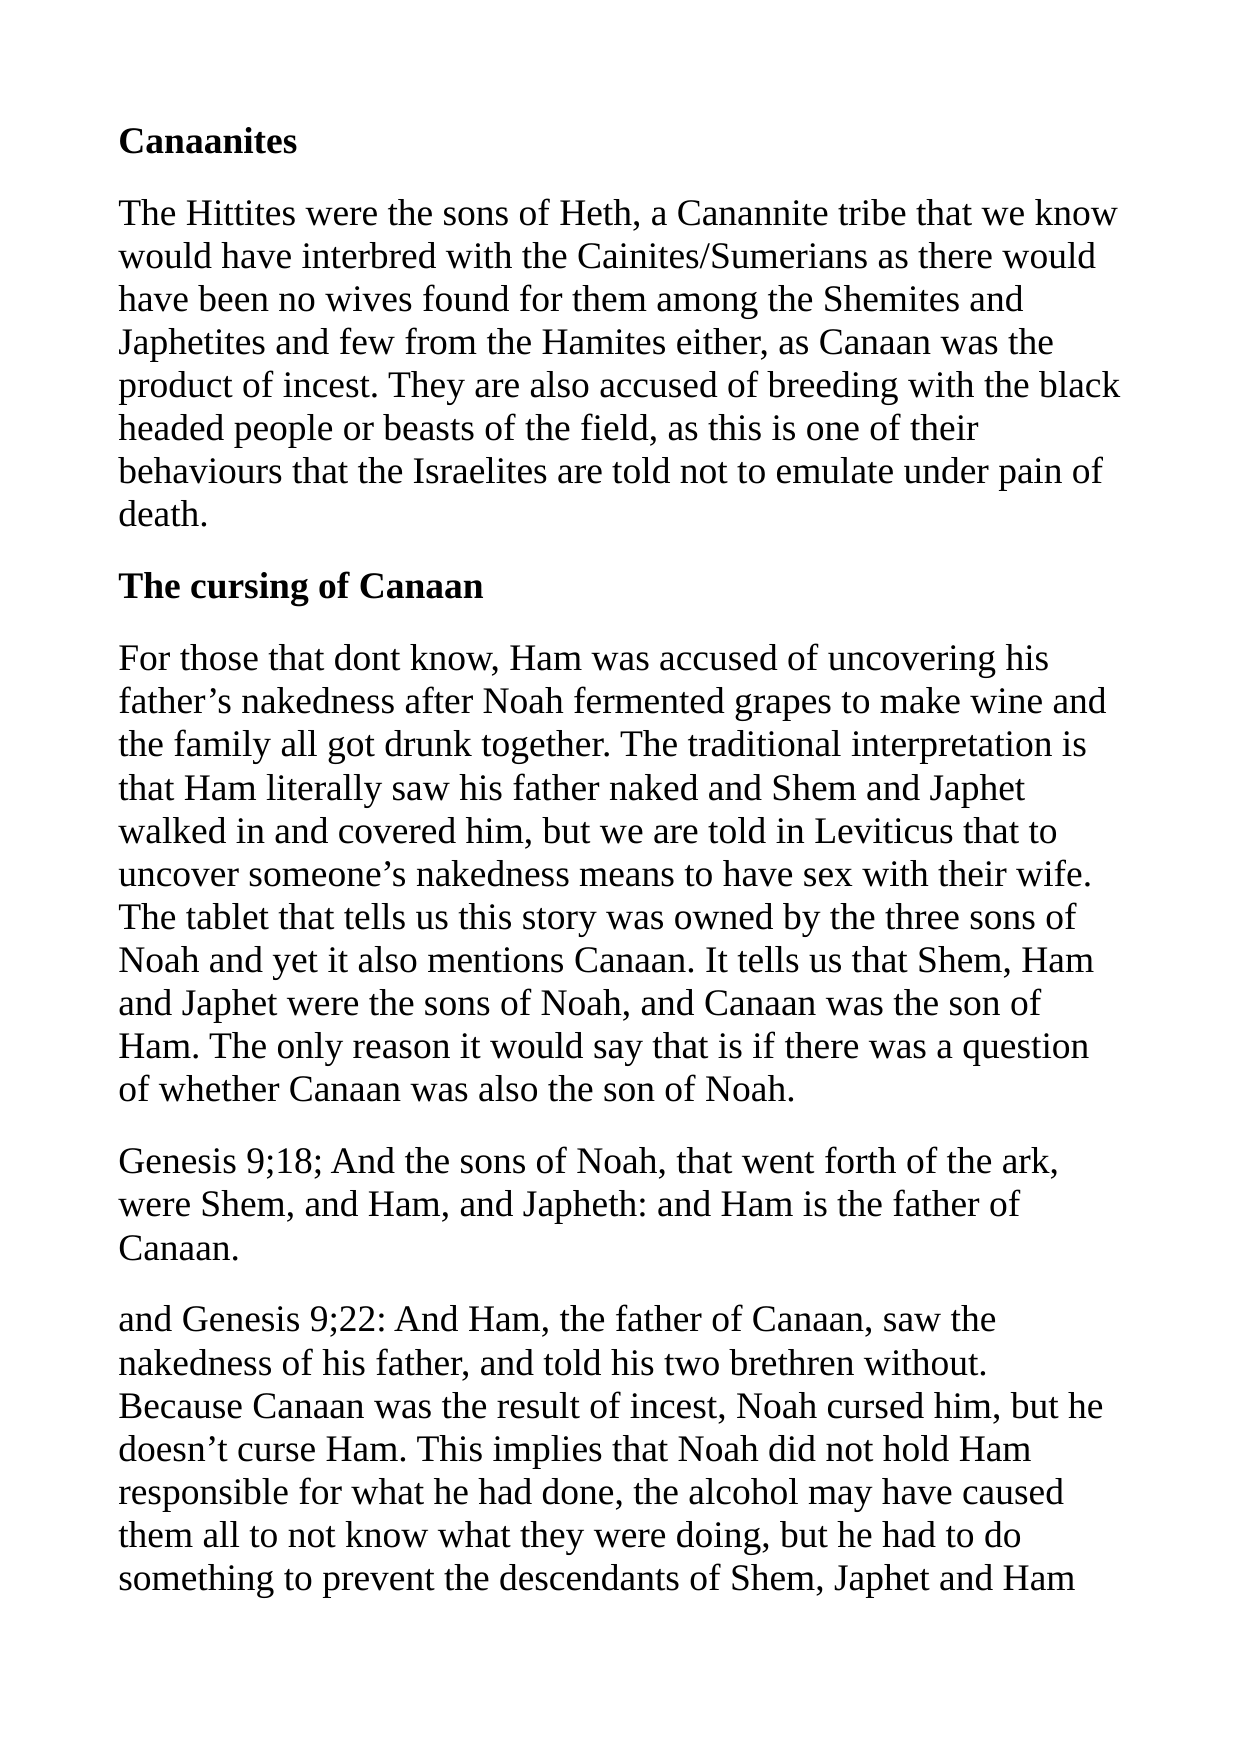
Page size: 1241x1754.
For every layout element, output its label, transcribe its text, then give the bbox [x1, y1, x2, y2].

text The Hittites were the sons of Heth, a Canannite tribe that we know would have interbred with the Cainites/Sumerians as there would have been no wives found for them among the Shemites and Japhetites and few from the Hamites either, as Canaan was the product of incest. They are also accused of breeding with the black headed people or beasts of the field, as this is one of their behaviours that the Israelites are told not to emulate under pain of death. [118, 190, 1122, 535]
text Genesis 9;18; And the sons of Noah, that went forth of the ark, were Shem, and Ham, and Japheth: and Ham is the father of Canaan. [118, 1139, 1122, 1268]
text Canaanites [118, 118, 1122, 161]
text Because Canaan was the result of incest, Noah cursed him, but he doesn’t curse Ham. This implies that Noah did not hold Ham responsible for what he had done, the alcohol may have caused them all to not know what they were doing, but he had to do something to prevent the descendants of Shem, Japhet and Ham [118, 1383, 1122, 1599]
text For those that dont know, Ham was accused of uncovering his father’s nakedness after Noah fermented grapes to make wine and the family all got drunk together. The traditional interpretation is that Ham literally saw his father naked and Shem and Japhet walked in and covered him, but we are told in Leviticus that to uncover someone’s nakedness means to have sex with their wife. [118, 636, 1122, 894]
text and Genesis 9;22: And Ham, the father of Canaan, saw the nakedness of his father, and told his two brethren without. [118, 1297, 1122, 1383]
text The tablet that tells us this story was owned by the three sons of Noah and yet it also mentions Canaan. It tells us that Shem, Ham and Japhet were the sons of Noah, and Canaan was the son of Ham. The only reason it would say that is if there was a question of whether Canaan was also the son of Noah. [118, 894, 1122, 1110]
text The cursing of Canaan [118, 564, 1122, 607]
